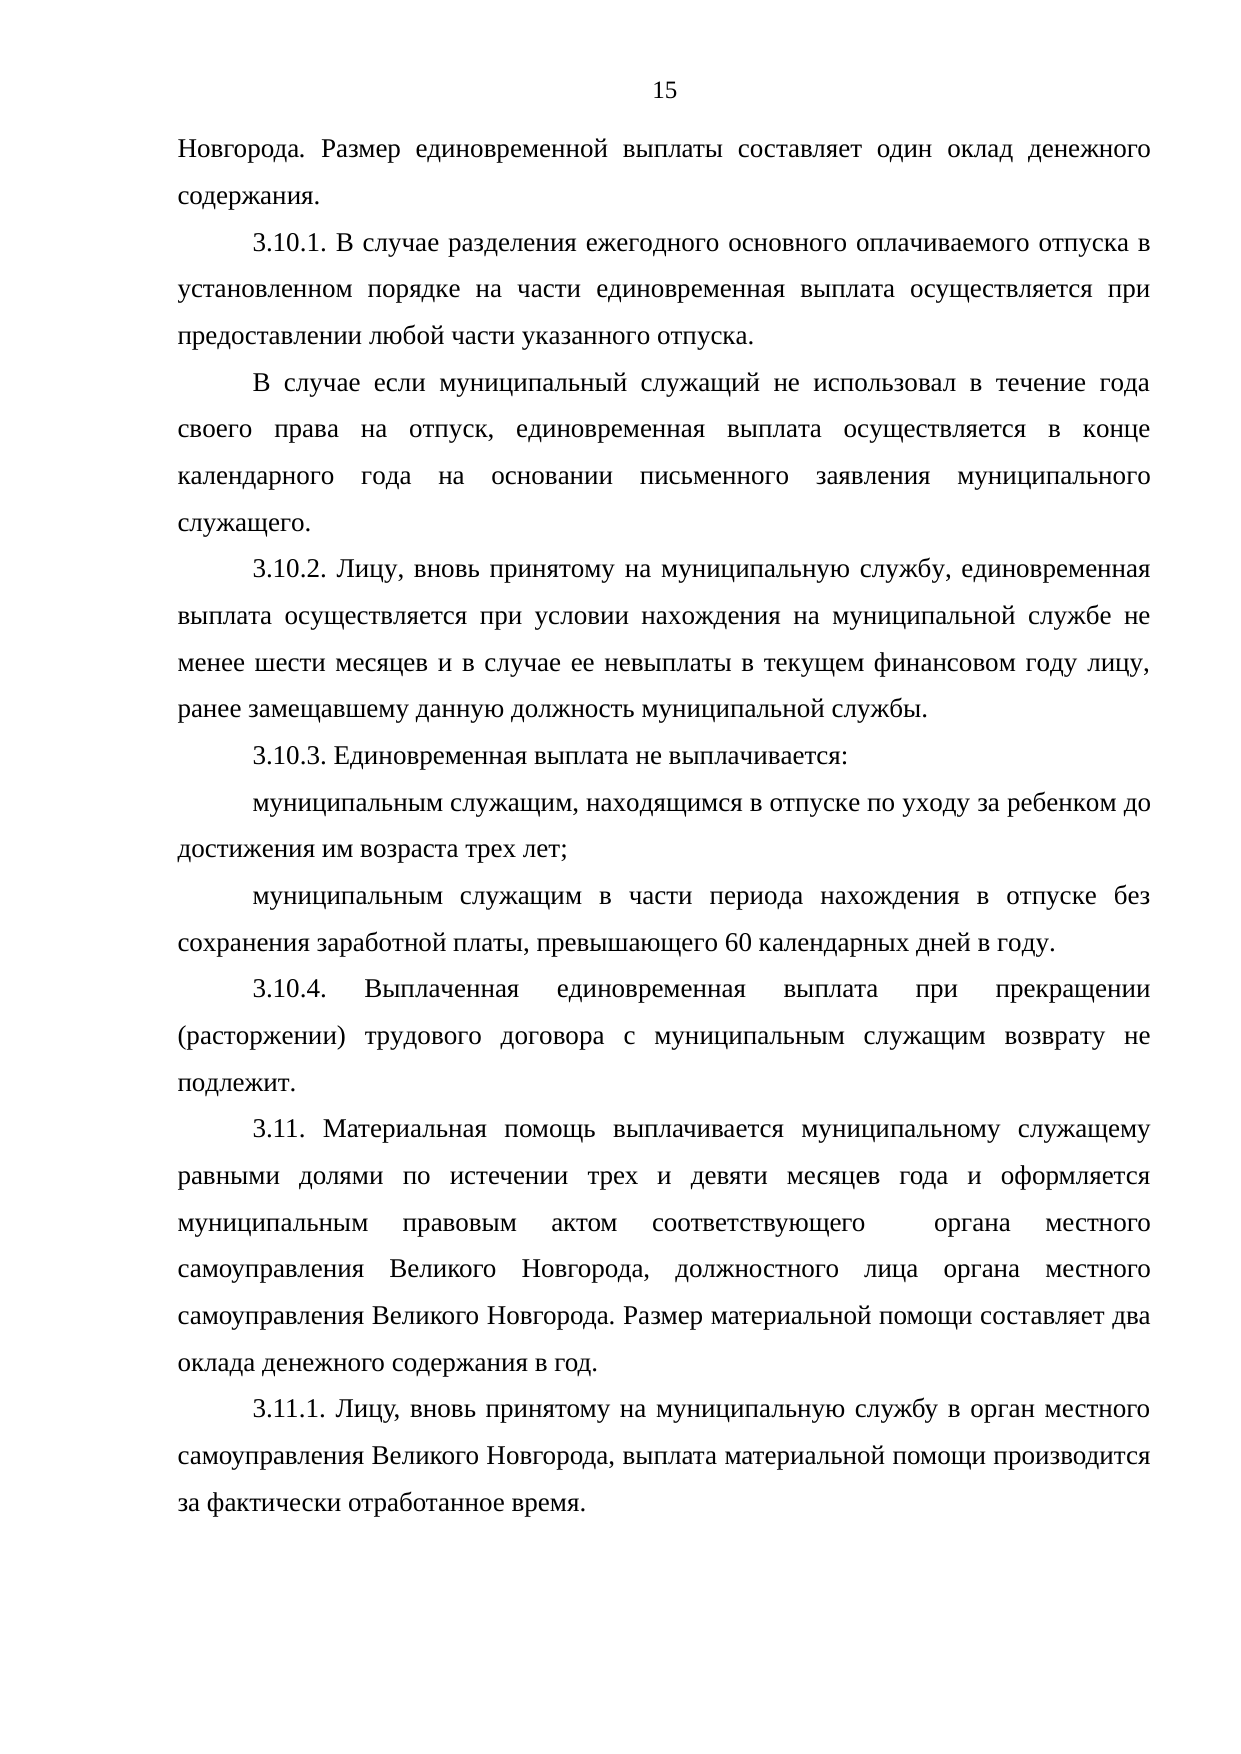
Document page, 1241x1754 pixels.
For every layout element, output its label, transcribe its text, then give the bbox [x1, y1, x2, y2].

text 3.10.4. Выплаченная единовременная выплата при прекращении (расторжении) трудового договора с муниципальным служащим возврату не подлежит. [177, 972, 1152, 1097]
text 3.10.3. Единовременная выплата не выплачивается: [177, 739, 1152, 770]
text 3.10.2. Лицу, вновь принятому на муниципальную службу, единовременная выплата осуществляется при условии нахождения на муниципальной службе не менее шести месяцев и в случае ее невыплаты в текущем финансовом году лицу, ранее замещавшему данную должность муниципальной службы. [177, 552, 1152, 724]
text 3.10.1. В случае разделения ежегодного основного оплачиваемого отпуска в установленном порядке на части единовременная выплата осуществляется при предоставлении любой части указанного отпуска. [177, 226, 1152, 350]
text 3.11. Материальная помощь выплачивается муниципальному служащему равными долями по истечении трех и девяти месяцев года и оформляется муниципальным правовым актом соответствующего органа местного самоуправления Великого Новгорода, должностного лица органа местного самоуправления Великого Новгорода. Размер материальной помощи составляет два оклада денежного содержания в год. [177, 1112, 1152, 1377]
text муниципальным служащим в части периода нахождения в отпуске без сохранения заработной платы, превышающего 60 календарных дней в году. [177, 879, 1152, 957]
text 3.11.1. Лицу, вновь принятому на муниципальную службу в орган местного самоуправления Великого Новгорода, выплата материальной помощи производится за фактически отработанное время. [177, 1392, 1152, 1517]
text В случае если муниципальный служащий не использовал в течение года своего права на отпуск, единовременная выплата осуществляется в конце календарного года на основании письменного заявления муниципального служащего. [177, 366, 1152, 537]
text Новгорода. Размер единовременной выплаты составляет один оклад денежного содержания. [177, 132, 1152, 210]
text муниципальным служащим, находящимся в отпуске по уходу за ребенком до достижения им возраста трех лет; [177, 786, 1152, 864]
